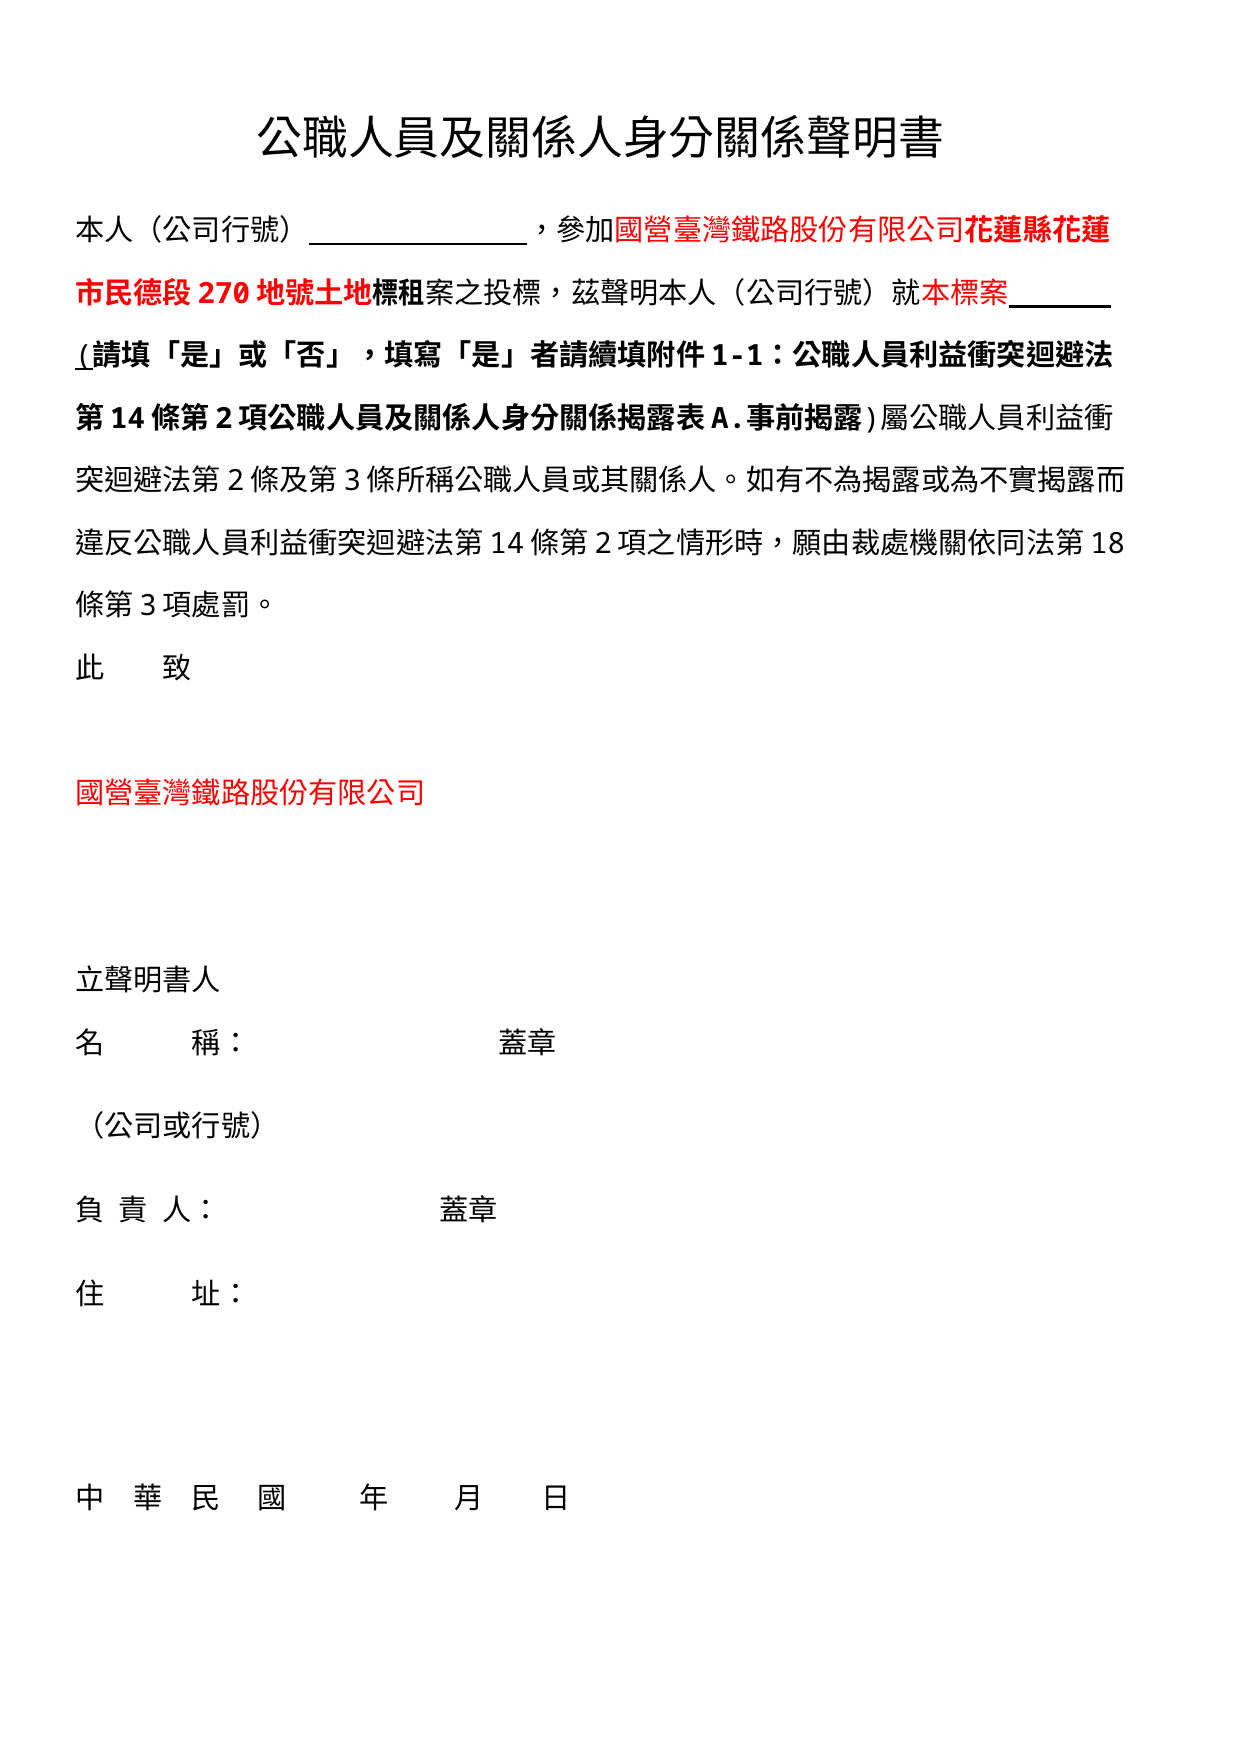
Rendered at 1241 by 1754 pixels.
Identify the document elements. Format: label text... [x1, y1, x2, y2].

text 名 稱： 蓋章 [75, 999, 1125, 1061]
text 住 址： [75, 1250, 1125, 1312]
text 本人（公司行號） ，參加國營臺灣鐵路股份有限公司花蓮縣花蓮市民德段270地號土地標租案之投標，茲聲明本人（公司行號）就本標案 (請填「是」或「否」，填寫「是」者請續填附件1-1：公職人員利益衝突迴避法第14條第2項公職人員及關係人身分關係揭露表A.事前揭露)屬公職人員利益衝突迴避法第2條及第3條所稱公職人員或其關係人。如有不為揭露或為不實揭露而違反公職人員利益衝突迴避法第14條第2項之情形時，願由裁處機關依同法第18條第3項處罰。 [75, 186, 1125, 624]
text 立聲明書人 [75, 936, 1125, 999]
text 此 致 [75, 624, 1125, 686]
text 中 華 民 國 年 月 日 [75, 1475, 1125, 1517]
text （公司或行號） [75, 1082, 1125, 1145]
text 負 責 人： 蓋章 [75, 1166, 1125, 1229]
text 國營臺灣鐵路股份有限公司 [75, 749, 1125, 811]
text 公職人員及關係人身分關係聲明書 [75, 61, 1125, 186]
